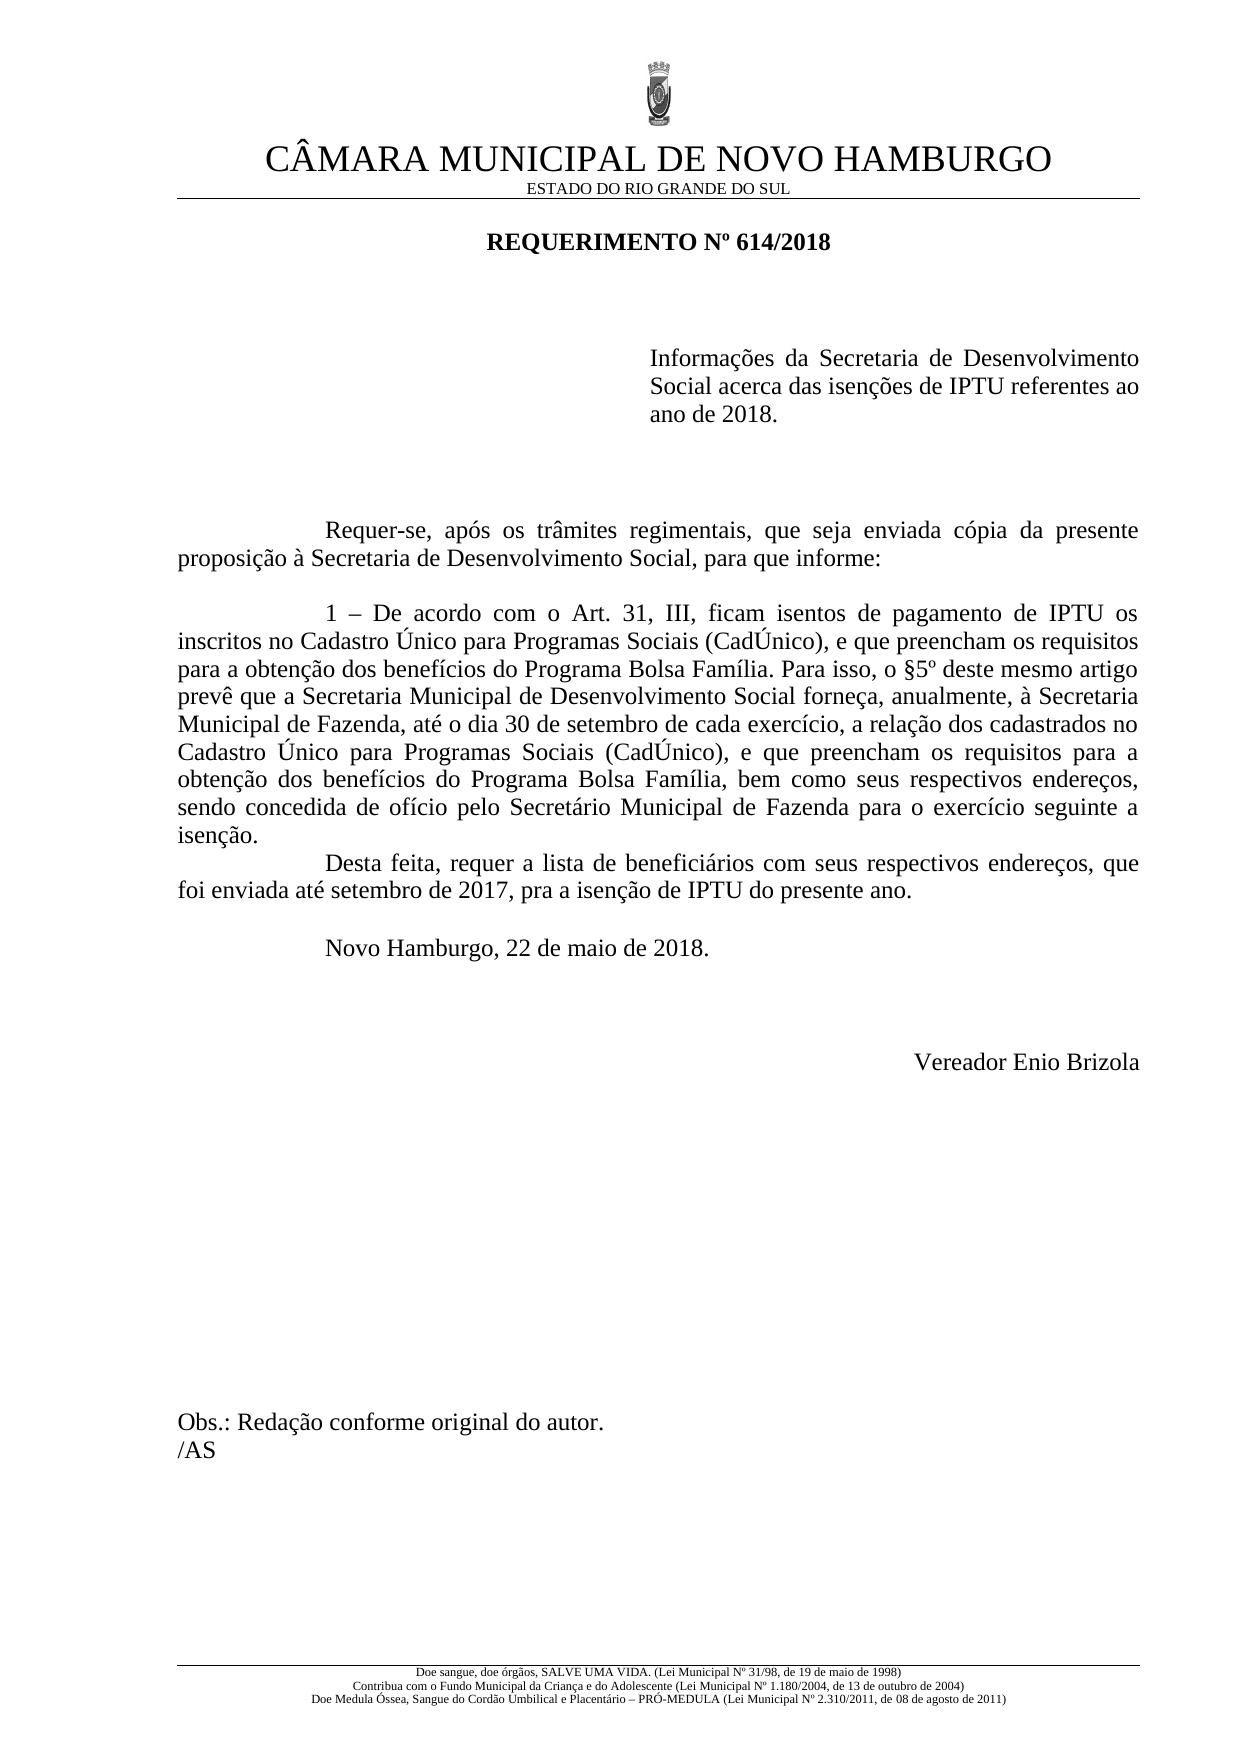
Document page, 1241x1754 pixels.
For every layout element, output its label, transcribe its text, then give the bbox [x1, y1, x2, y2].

text /AS [177, 1436, 1140, 1464]
text Obs.: Redação conforme original do autor. [177, 1408, 1140, 1436]
text Requer-se, após os trâmites regimentais, que seja enviada cópia da presente proposição à Secretaria de Desenvolvimento Social, para que informe: [177, 516, 1140, 572]
text Novo Hamburgo, 22 de maio de 2018. [177, 934, 1140, 961]
text Vereador Enio Brizola [177, 1048, 1140, 1076]
text Informações da Secretaria de Desenvolvimento Social acerca das isenções de IPTU referentes ao ano de 2018. [649, 344, 1140, 428]
text REQUERIMENTO Nº 614/2018 [177, 228, 1140, 256]
text Desta feita, requer a lista de beneficiários com seus respectivos endereços, que foi enviada até setembro de 2017, pra a isenção de IPTU do presente ano. [177, 849, 1140, 904]
text 1 – De acordo com o Art. 31, III, ficam isentos de pagamento de IPTU os inscritos no Cadastro Único para Programas Sociais (CadÚnico), e que preencham os requisitos para a obtenção dos benefícios do Programa Bolsa Família. Para isso, o §5º deste mesmo artigo prevê que a Secretaria Municipal de Desenvolvimento Social forneça, anualmente, à Secretaria Municipal de Fazenda, até o dia 30 de setembro de cada exercício, a relação dos cadastrados no Cadastro Único para Programas Sociais (CadÚnico), e que preencham os requisitos para a obtenção dos benefícios do Programa Bolsa Família, bem como seus respectivos endereços, sendo concedida de ofício pelo Secretário Municipal de Fazenda para o exercício seguinte a isenção. [177, 599, 1140, 849]
